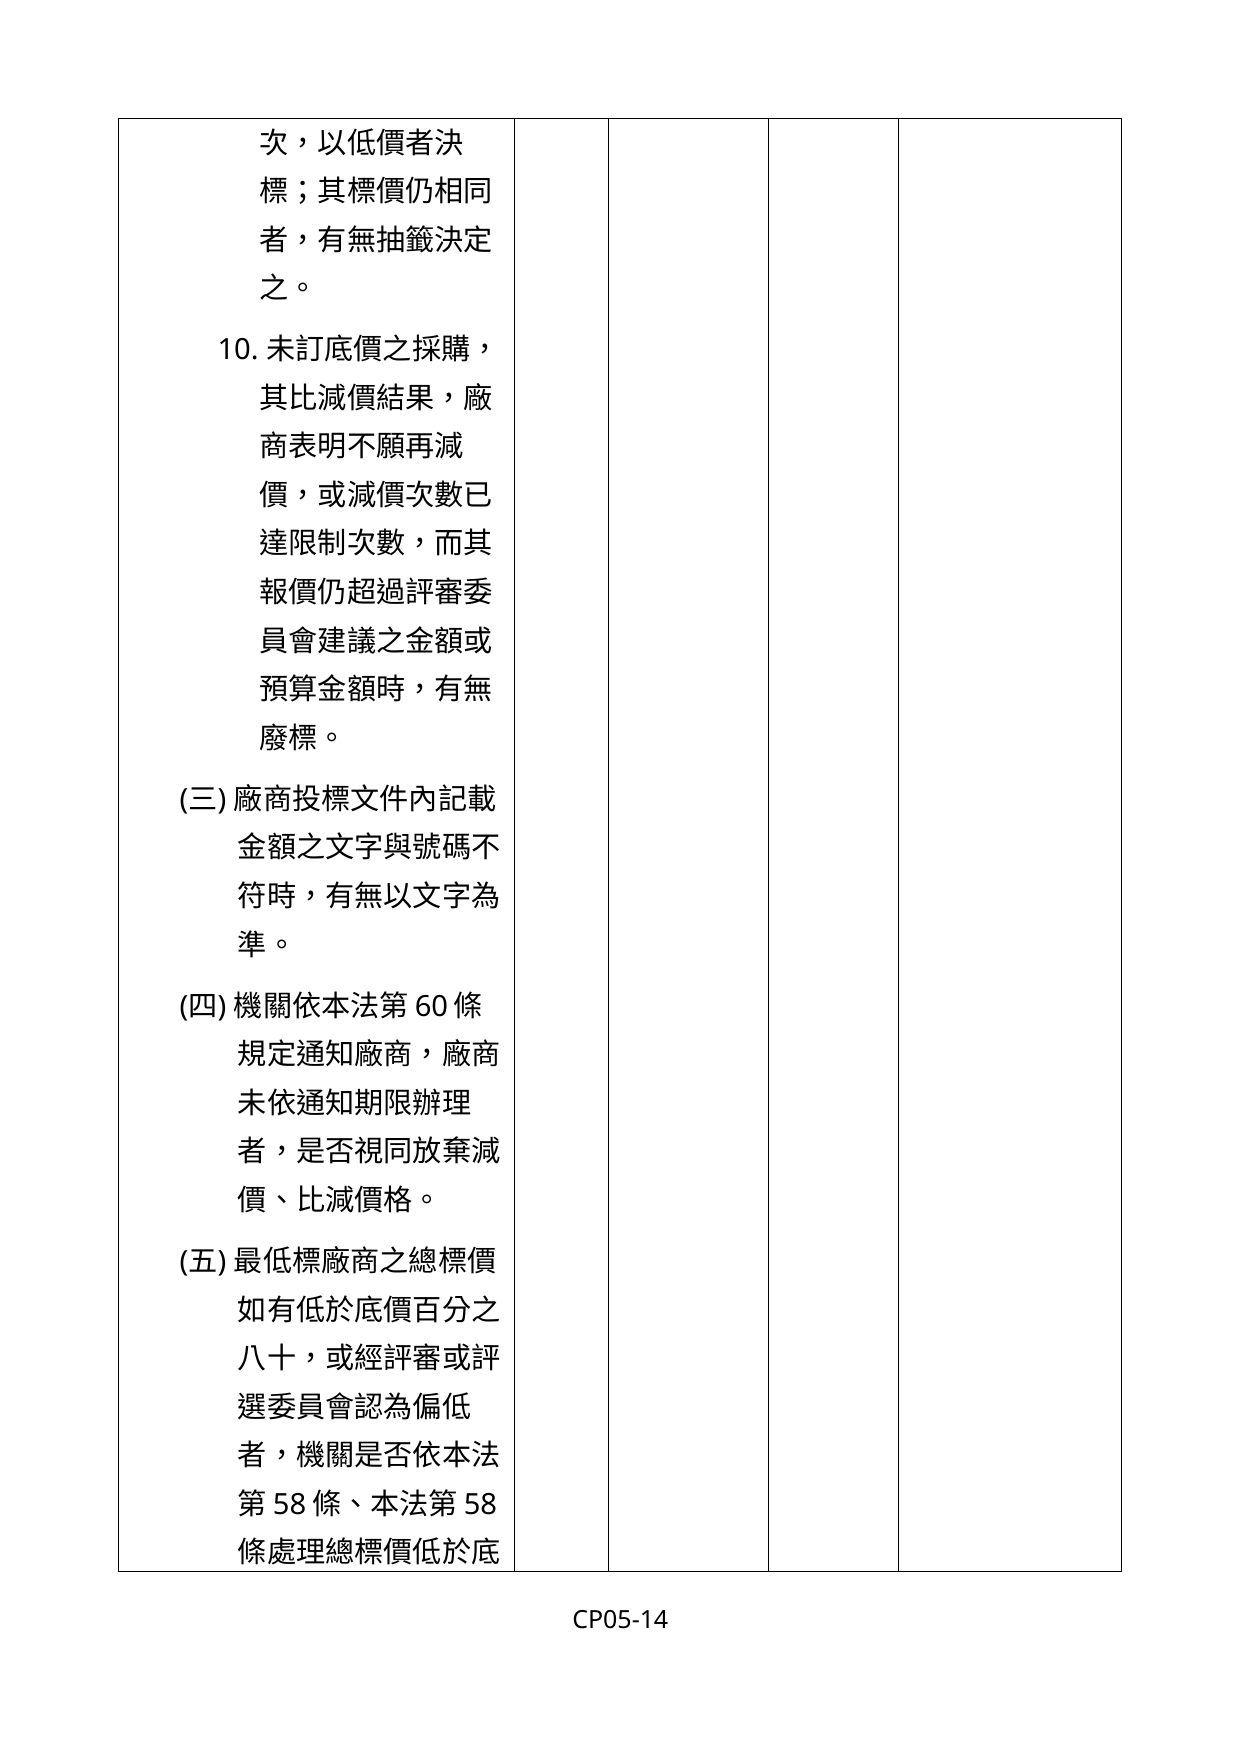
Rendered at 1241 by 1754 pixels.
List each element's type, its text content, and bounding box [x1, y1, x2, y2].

table_cell 減價作業 合於招標文件規定之投標廠商僅有1家或採議價方式辦理者： 須限制減價次數者，有無先通知廠商。 廠商減價有無書明減價後之標價，或書面表示減至底價(或評審委員會建議之金額)，或照底價(或評審委員會建議之金額)再減若干數額。 減價結果在底價(或評審委員會建議之金額)以內，除有本法第58條總標價偏低且低於綜合標價百分之八十之情形者外，是否即宣布決標。 減價結果，廠商表明不願再減價，或減價次數已達限制次數而其報價仍超過底價(或評審委員會建議之金額)者，是否予廢標。 擬超底價決標者，機關是否確有緊急情事需決標、比減價格結果未超過底價百分之八亦未逾預算數額，且經原底價核定人或其授權人員核准；其屬查核金額以上之採購，且廠商報價超過底價百分之四者，有無先報經上級機關核准。 未訂底價之採購，除小額採購外，有無成立評審委員會。有無先審查合於招標文件規定之標價後，再由評審委員會提出建議之金額，或認其標價合理而不提出建議之金額。 未訂底價之採購，其減價結果，廠商表明不願再減價，或減價次數已達限制次數，而其報價仍超過評審委員會建議之金額或預算金額時，有無廢標。 合於招標文件規定之投標廠商在2家以上者： 最低標價超過底價(或評審委員會建議之金額)時，於比減價格前，是否先洽最低標廠商減價1次。 比減價格是否未逾3次，或招標文件載明之比減價次數限制(1次或2次)。 機關於第1次比減價格前，是否宣布最低標廠商減價結果；第2次以後比減價格前，是否宣布前1次比減價格之最低標價。 是否通知廠商減價或比減價格。 減價結果在底價(或評審委員會建議之金額)以內，除有本法第58條總標價偏低且低於綜合標價百分之八十之情形者外，是否即宣布決標。 比減價格時，僅餘1家廠商書面表示減至底價(或評審委員會建議之金額)，或照底價之金額(或評審委員會建議之金額)再減若干數額者，機關有無接受。 比減價結果，廠商表明不願再減價，或減價次數已達限制次數而其報價仍超過底價(或評審委員會建議之金額)者，是否廢標。 擬超底價決標者，機關是否確有緊急情事需決標、比減價格結果未超過底價百分之八亦未逾預算數額，且經原底價核定人或其授權人員核准；其屬查核金額以上之採購，廠商報價超過底價百分之四者，有無先報經上級機關核准。 有2家以上廠商標價相同，且均得為決標對象時，其比減價格次數已達3次者，有無逕行抽籤決定之；其比減價格次數未達3次者，是否由該等廠商再行比減價格1次，以低價者決標；其標價仍相同者，有無抽籤決定之。 未訂底價之採購，其比減價結果，廠商表明不願再減價，或減價次數已達限制次數，而其報價仍超過評審委員會建議之金額或預算金額時，有無廢標。 廠商投標文件內記載金額之文字與號碼不符時，有無以文字為準。 機關依本法第60條規定通知廠商，廠商未依通知期限辦理者，是否視同放棄減價、比減價格。 最低標廠商之總標價如有低於底價百分之八十，或經評審或評選委員會認為偏低者，機關是否依本法第58條、本法第58條處理總標價低於底價百分之八十案件之執行程序及新北市政府所屬各機關辦理採購規範第19點規定辦理。 [119, 119, 514, 1571]
table_cell [515, 119, 608, 1571]
table_cell [769, 119, 898, 1571]
table_cell [609, 119, 768, 1571]
table_cell [899, 119, 1121, 1571]
